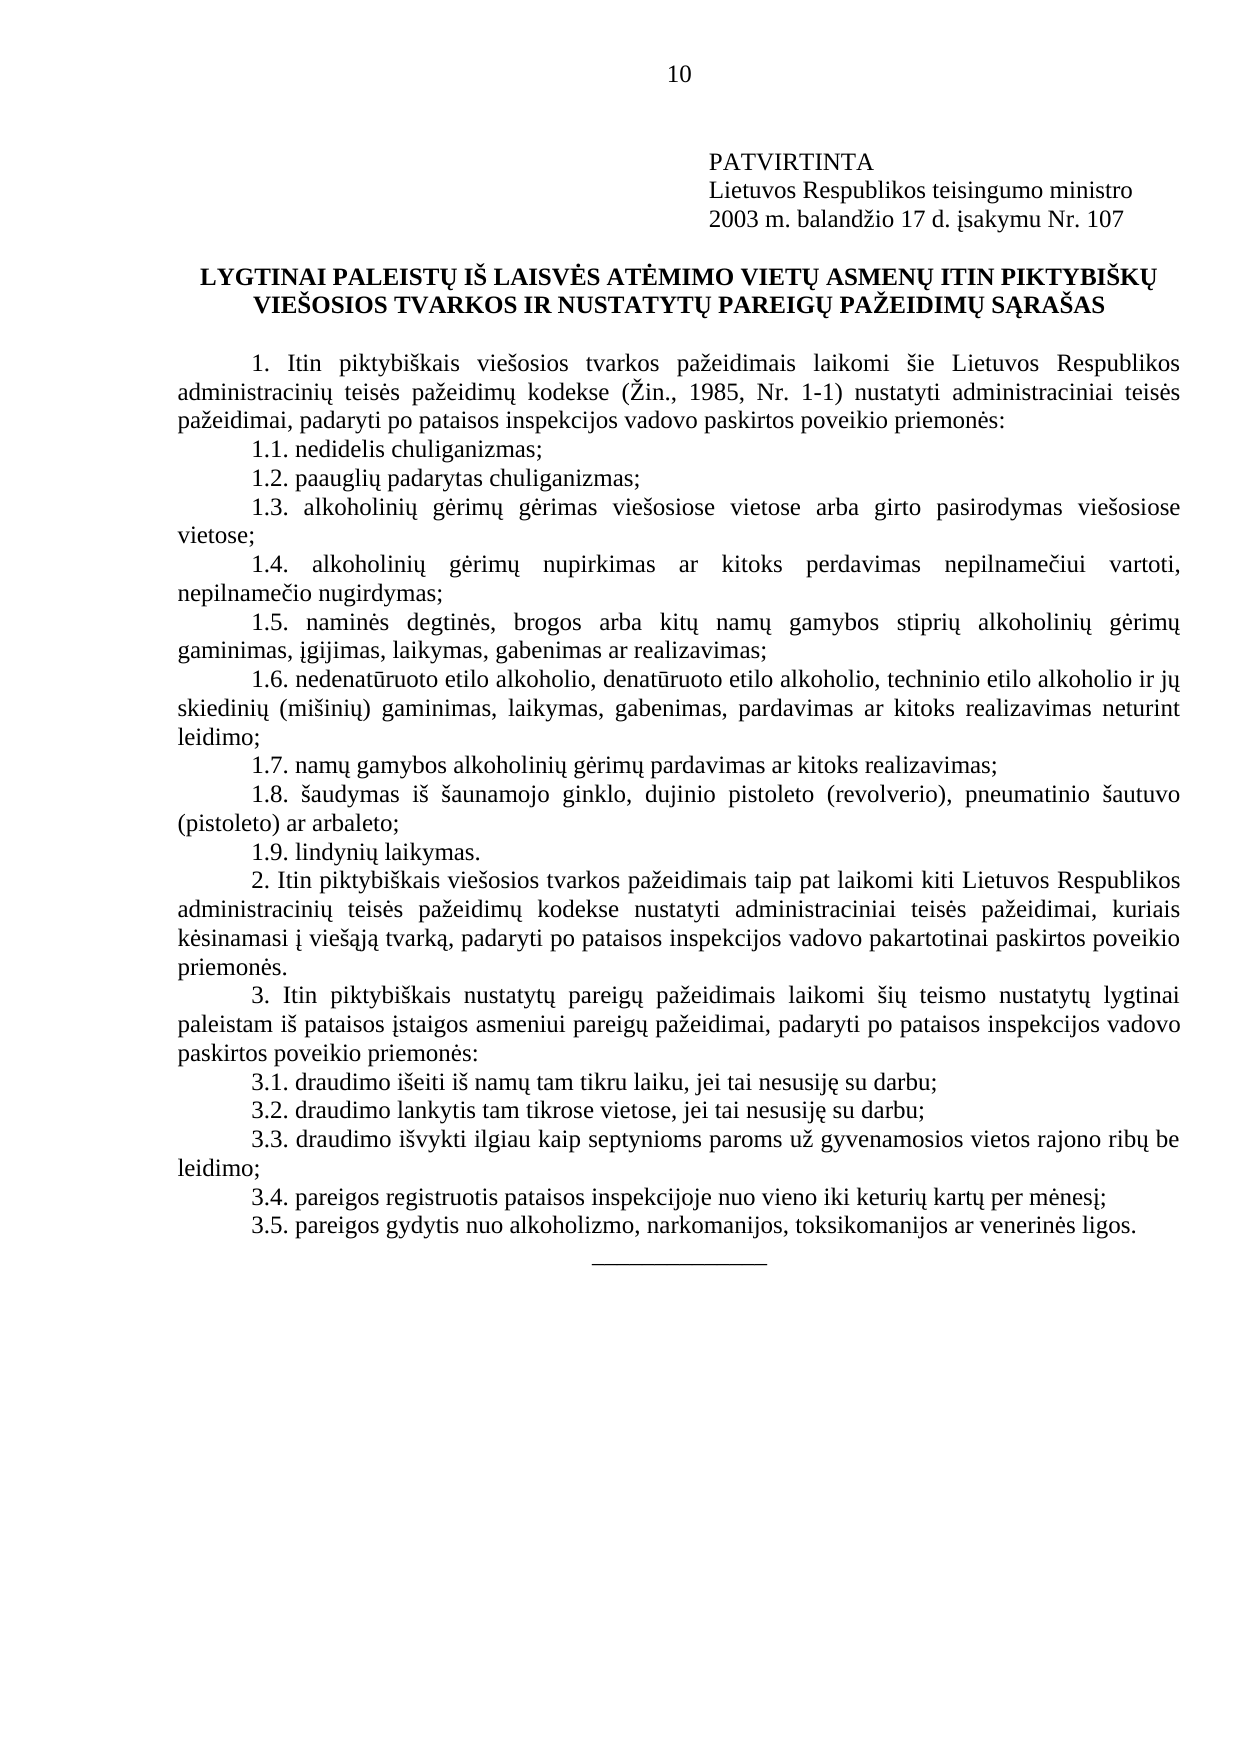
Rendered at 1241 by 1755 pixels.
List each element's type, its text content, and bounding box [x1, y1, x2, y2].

text 2. Itin piktybiškais viešosios tvarkos pažeidimais taip pat laikomi kiti Lietuvos Respublikos administracinių teisės pažeidimų kodekse nustatyti administraciniai teisės pažeidimai, kuriais kėsinamasi į viešąją tvarką, padaryti po pataisos inspekcijos vadovo pakartotinai paskirtos poveikio priemonės. [177, 866, 1181, 981]
text PATVIRTINTA [177, 147, 1181, 176]
text 1.5. naminės degtinės, brogos arba kitų namų gamybos stiprių alkoholinių gėrimų gaminimas, įgijimas, laikymas, gabenimas ar realizavimas; [177, 607, 1181, 664]
text 1.8. šaudymas iš šaunamojo ginklo, dujinio pistoleto (revolverio), pneumatinio šautuvo (pistoleto) ar arbaleto; [177, 779, 1181, 837]
text 1. Itin piktybiškais viešosios tvarkos pažeidimais laikomi šie Lietuvos Respublikos administracinių teisės pažeidimų kodekse (Žin., 1985, Nr. 1-1) nustatyti administraciniai teisės pažeidimai, padaryti po pataisos inspekcijos vadovo paskirtos poveikio priemonės: [177, 348, 1181, 434]
text Lietuvos Respublikos teisingumo ministro [177, 176, 1181, 204]
text ______________ [177, 1239, 1181, 1268]
text 3. Itin piktybiškais nustatytų pareigų pažeidimais laikomi šių teismo nustatytų lygtinai paleistam iš pataisos įstaigos asmeniui pareigų pažeidimai, padaryti po pataisos inspekcijos vadovo paskirtos poveikio priemonės: [177, 981, 1181, 1067]
text 3.5. pareigos gydytis nuo alkoholizmo, narkomanijos, toksikomanijos ar venerinės ligos. [177, 1211, 1181, 1239]
text 1.6. nedenatūruoto etilo alkoholio, denatūruoto etilo alkoholio, techninio etilo alkoholio ir jų skiedinių (mišinių) gaminimas, laikymas, gabenimas, pardavimas ar kitoks realizavimas neturint leidimo; [177, 664, 1181, 751]
text 1.1. nedidelis chuliganizmas; [177, 434, 1181, 463]
text lygtinai paleistų iš Laisvės atėmimo vietų asmenų itin piktybiškų viešosios tvarkos ir nustatytų pareigų pažeidimų sąrašAS [177, 262, 1181, 319]
text 1.2. paauglių padarytas chuliganizmas; [177, 463, 1181, 492]
text 3.1. draudimo išeiti iš namų tam tikru laiku, jei tai nesusiję su darbu; [177, 1067, 1181, 1096]
text 3.4. pareigos registruotis pataisos inspekcijoje nuo vieno iki keturių kartų per mėnesį; [177, 1182, 1181, 1211]
text 1.9. lindynių laikymas. [177, 837, 1181, 866]
text 2003 m. balandžio 17 d. įsakymu Nr. 107 [177, 204, 1181, 233]
text 3.2. draudimo lankytis tam tikrose vietose, jei tai nesusiję su darbu; [177, 1096, 1181, 1124]
text 1.3. alkoholinių gėrimų gėrimas viešosiose vietose arba girto pasirodymas viešosiose vietose; [177, 492, 1181, 549]
text 1.7. namų gamybos alkoholinių gėrimų pardavimas ar kitoks realizavimas; [177, 751, 1181, 779]
text 1.4. alkoholinių gėrimų nupirkimas ar kitoks perdavimas nepilnamečiui vartoti, nepilnamečio nugirdymas; [177, 549, 1181, 607]
text 3.3. draudimo išvykti ilgiau kaip septynioms paroms už gyvenamosios vietos rajono ribų be leidimo; [177, 1124, 1181, 1182]
